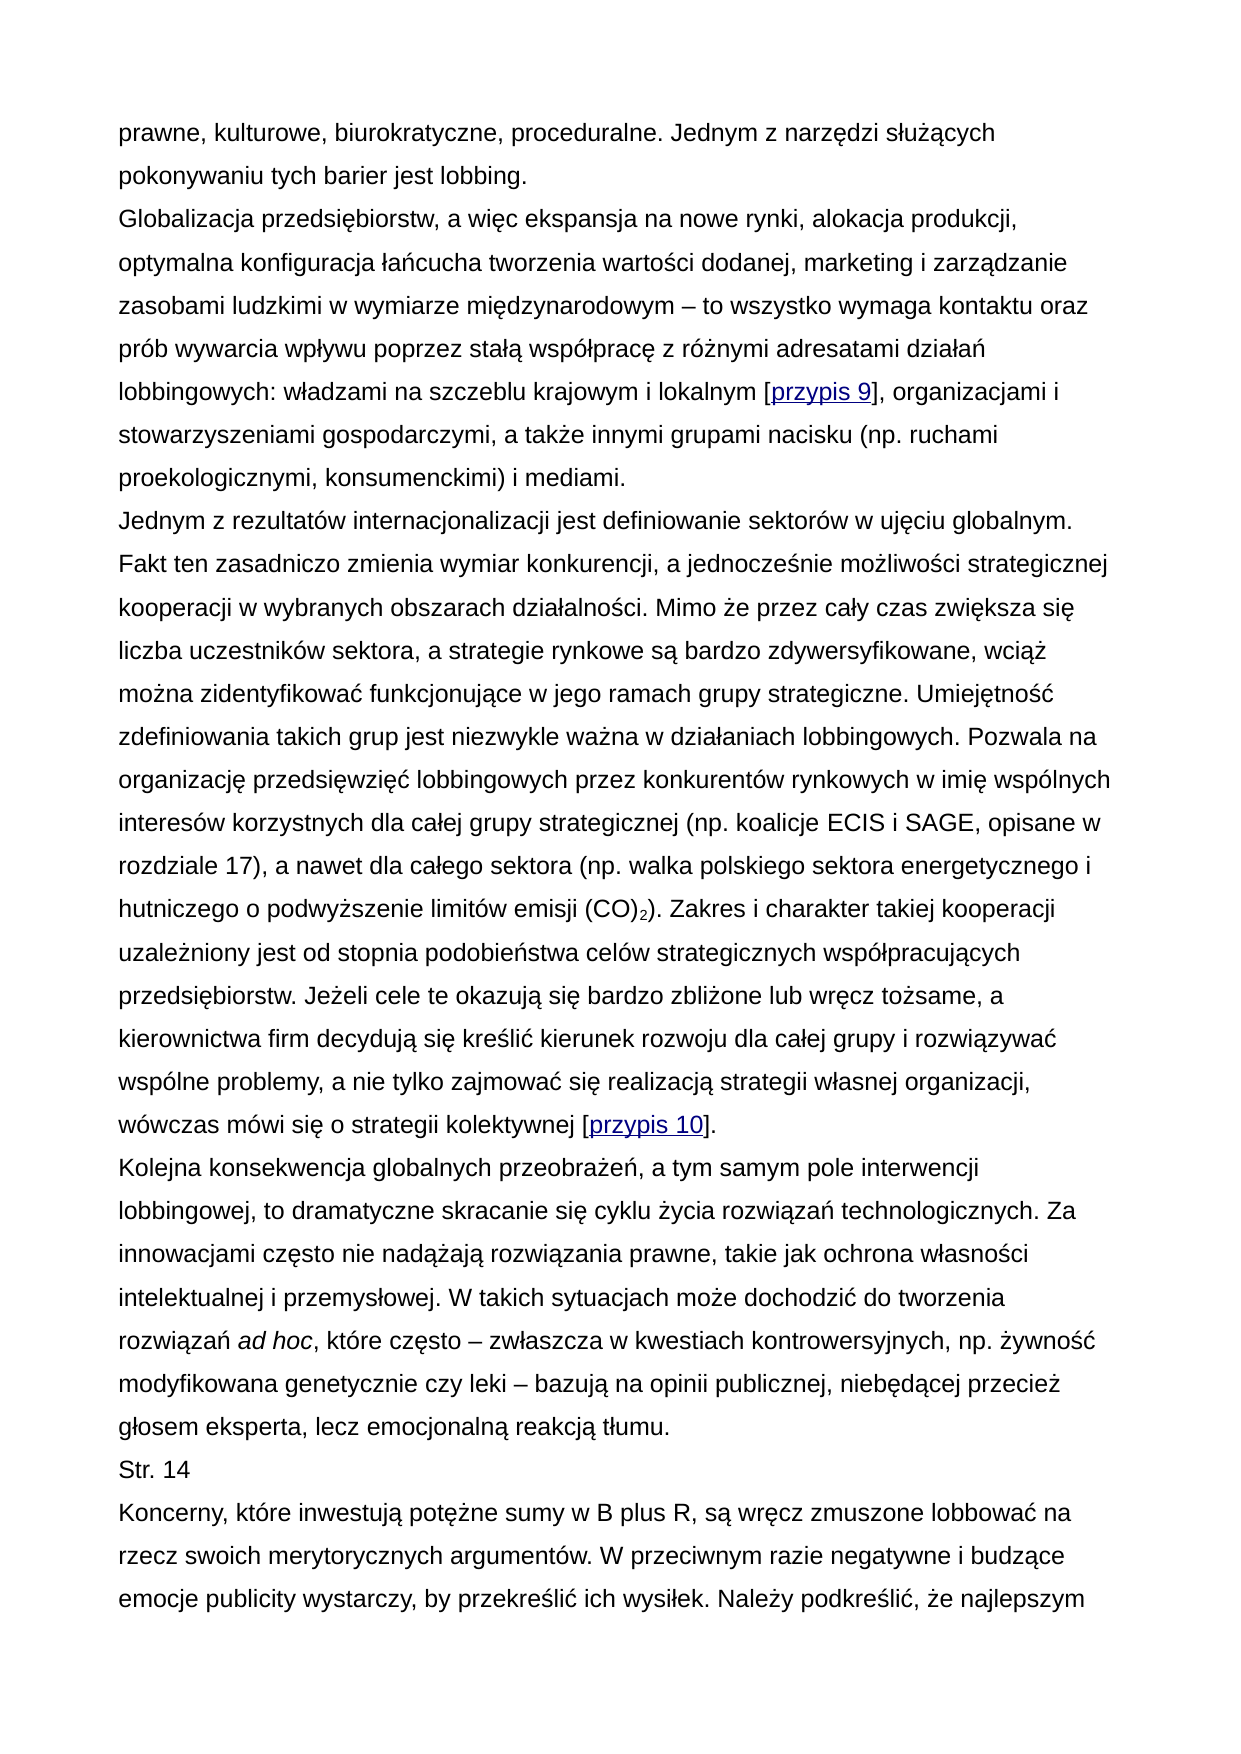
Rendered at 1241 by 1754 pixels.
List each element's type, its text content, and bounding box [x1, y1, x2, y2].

text Kolejna konsekwencja globalnych przeobrażeń, a tym samym pole interwencji lobbingowej, to dramatyczne skracanie się cyklu życia rozwiązań technologicznych. Za innowacjami często nie nadążają rozwiązania prawne, takie jak ochrona własności intelektualnej i przemysłowej. W takich sytuacjach może dochodzić do tworzenia rozwiązań ad hoc, które często – zwłaszcza w kwestiach kontrowersyjnych, np. żywność modyfikowana genetycznie czy leki – bazują na opinii publicznej, niebędącej przecież głosem eksperta, lecz emocjonalną reakcją tłumu. [118, 1153, 1122, 1441]
text Globalizacja przedsiębiorstw, a więc ekspansja na nowe rynki, alokacja produkcji, optymalna konfiguracja łańcucha tworzenia wartości dodanej, marketing i zarządzanie zasobami ludzkimi w wymiarze międzynarodowym – to wszystko wymaga kontaktu oraz prób wywarcia wpływu poprzez stałą współpracę z różnymi adresatami działań lobbingowych: władzami na szczeblu krajowym i lokalnym [przypis 9], organizacjami i stowarzyszeniami gospodarczymi, a także innymi grupami nacisku (np. ruchami proekologicznymi, konsumenckimi) i mediami. [118, 204, 1122, 492]
text Str. 14 [118, 1455, 1122, 1484]
text prawne, kulturowe, biurokratyczne, proceduralne. Jednym z narzędzi służących pokonywaniu tych barier jest lobbing. [118, 118, 1122, 190]
text Jednym z rezultatów internacjonalizacji jest definiowanie sektorów w ujęciu globalnym. Fakt ten zasadniczo zmienia wymiar konkurencji, a jednocześnie możliwości strategicznej kooperacji w wybranych obszarach działalności. Mimo że przez cały czas zwiększa się liczba uczestników sektora, a strategie rynkowe są bardzo zdywersyfikowane, wciąż można zidentyfikować funkcjonujące w jego ramach grupy strategiczne. Umiejętność zdefiniowania takich grup jest niezwykle ważna w działaniach lobbingowych. Pozwala na organizację przedsięwzięć lobbingowych przez konkurentów rynkowych w imię wspólnych interesów korzystnych dla całej grupy strategicznej (np. koalicje ECIS i SAGE, opisane w rozdziale 17), a nawet dla całego sektora (np. walka polskiego sektora energetycznego i hutniczego o podwyższenie limitów emisji (CO)2). Zakres i charakter takiej kooperacji uzależniony jest od stopnia podobieństwa celów strategicznych współpracujących przedsiębiorstw. Jeżeli cele te okazują się bardzo zbliżone lub wręcz tożsame, a kierownictwa firm decydują się kreślić kierunek rozwoju dla całej grupy i rozwiązywać wspólne problemy, a nie tylko zajmować się realizacją strategii własnej organizacji, wówczas mówi się o strategii kolektywnej [przypis 10]. [118, 506, 1122, 1139]
text Koncerny, które inwestują potężne sumy w B plus R, są wręcz zmuszone lobbować na rzecz swoich merytorycznych argumentów. W przeciwnym razie negatywne i budzące emocje publicity wystarczy, by przekreślić ich wysiłek. Należy podkreślić, że najlepszym [118, 1498, 1122, 1613]
